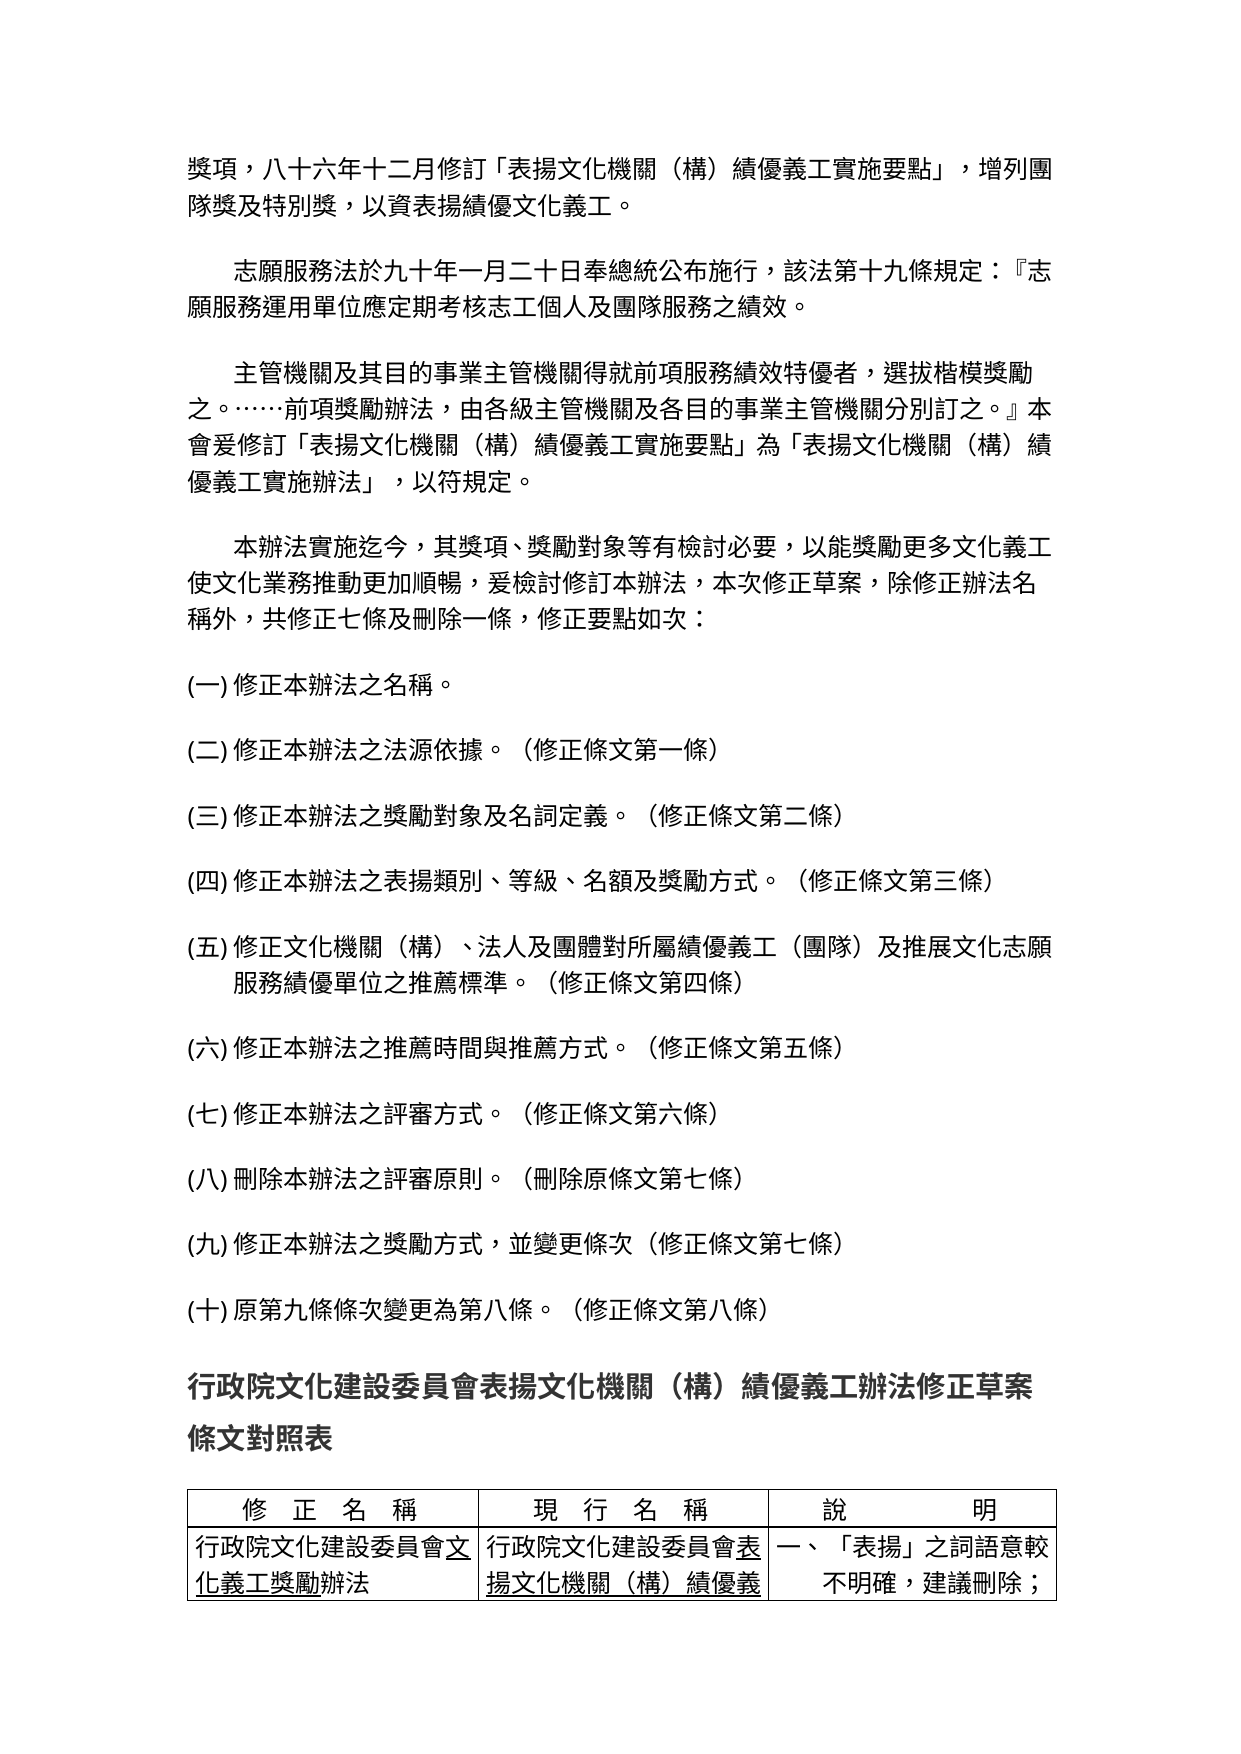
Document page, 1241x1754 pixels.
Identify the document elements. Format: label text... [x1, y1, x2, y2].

table_header 說 明 [769, 1490, 1056, 1526]
text (四) 修正本辦法之表揚類別、等級、名額及獎勵方式。（修正條文第三條） [187, 862, 1053, 898]
text 本辦法實施迄今，其獎項、獎勵對象等有檢討必要，以能獎勵更多文化義工，使文化業務推動更加順暢，爰檢討修訂本辦法，本次修正草案，除修正辦法名稱外，共修正七條及刪除一條，修正要點如次： [187, 527, 1053, 636]
text (五) 修正文化機關（構）、法人及團體對所屬績優義工（團隊）及推展文化志願服務績優單位之推薦標準。（修正條文第四條） [187, 927, 1053, 999]
text (七) 修正本辦法之評審方式。（修正條文第六條） [187, 1094, 1053, 1130]
text (八) 刪除本辦法之評審原則。（刪除原條文第七條） [187, 1159, 1053, 1196]
text (六) 修正本辦法之推薦時間與推薦方式。（修正條文第五條） [187, 1029, 1053, 1065]
text 志願服務法於九十年一月二十日奉總統公布施行，該法第十九條規定：『志願服務運用單位應定期考核志工個人及團隊服務之績效。 [187, 252, 1053, 324]
table_cell 一、 「表揚」之詞語意較不明確，建議刪除； [769, 1528, 1056, 1600]
text (十) 原第九條條次變更為第八條。（修正條文第八條） [187, 1290, 1053, 1327]
text (一) 修正本辦法之名稱。 [187, 665, 1053, 702]
table_header 現 行 名 稱 [479, 1490, 768, 1526]
text (二) 修正本辦法之法源依據。（修正條文第一條） [187, 731, 1053, 767]
table_cell 行政院文化建設委員會表揚文化機關（構）績優義 [479, 1528, 768, 1600]
text 獎項，八十六年十二月修訂「表揚文化機關（構）績優義工實施要點」，增列團隊獎及特別獎，以資表揚績優文化義工。 [187, 150, 1053, 222]
text 行政院文化建設委員會表揚文化機關（構）績優義工辦法修正草案條文對照表 [187, 1356, 1053, 1460]
table_header 修 正 名 稱 [188, 1490, 478, 1526]
text (三) 修正本辦法之獎勵對象及名詞定義。（修正條文第二條） [187, 796, 1053, 832]
text (九) 修正本辦法之獎勵方式，並變更條次（修正條文第七條） [187, 1225, 1053, 1261]
table_cell 行政院文化建設委員會文化義工獎勵辦法 [188, 1528, 478, 1600]
text 主管機關及其目的事業主管機關得就前項服務績效特優者，選拔楷模獎勵之。……前項獎勵辦法，由各級主管機關及各目的事業主管機關分別訂之。』本會爰修訂「表揚文化機關（構）績優義工實施要點」為「表揚文化機關（構）績優義工實施辦法」，以符規定。 [187, 353, 1053, 498]
